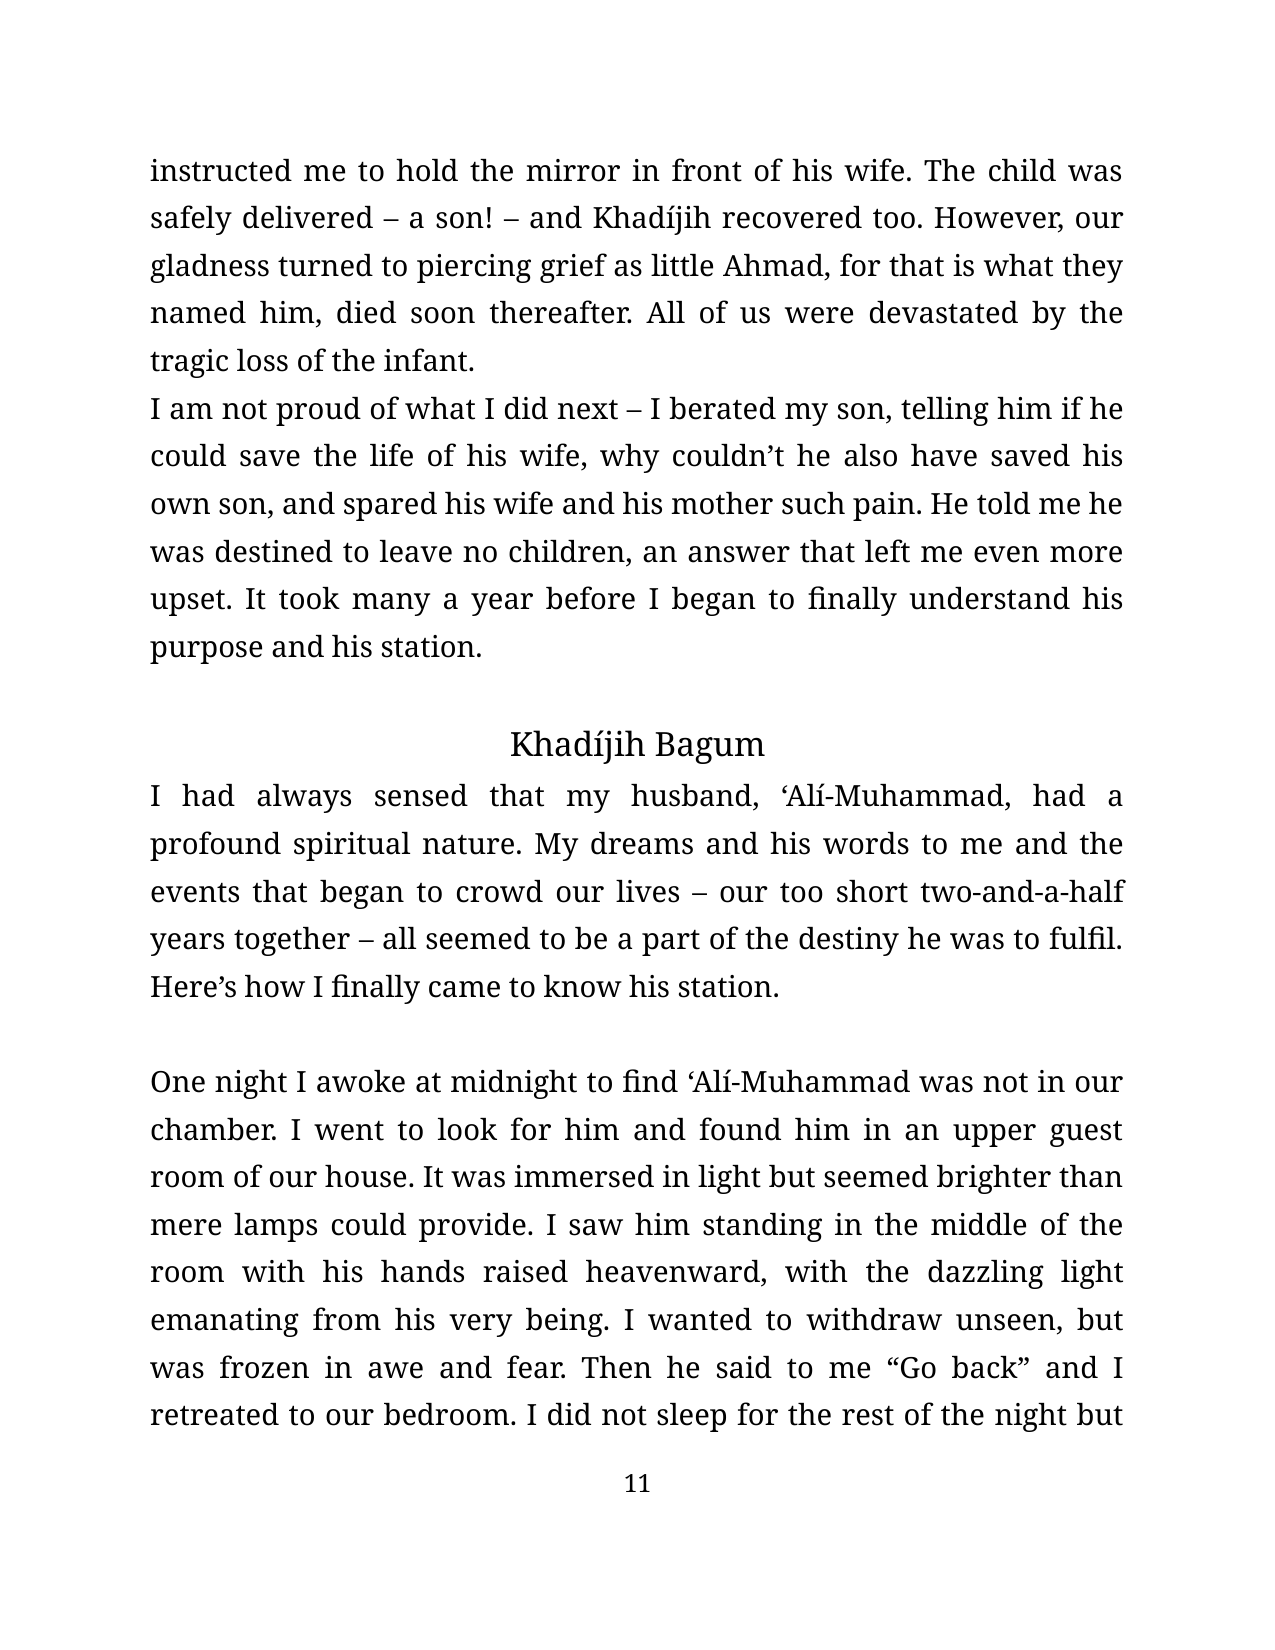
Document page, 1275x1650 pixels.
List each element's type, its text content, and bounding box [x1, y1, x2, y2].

text I had always sensed that my husband, ‘Alí-Muhammad, had a profound spiritual nature. My dreams and his words to me and the events that began to crowd our lives – our too short two-and-a-half years together – all seemed to be a part of the destiny he was to fulfil. Here’s how I finally came to know his station. [150, 776, 1125, 1006]
text Khadíjih Bagum [150, 721, 1125, 767]
text One night I awoke at midnight to find ‘Alí-Muhammad was not in our chamber. I went to look for him and found him in an upper guest room of our house. It was immersed in light but seemed brighter than mere lamps could provide. I saw him standing in the middle of the room with his hands raised heavenward, with the dazzling light emanating from his very being. I wanted to withdraw unseen, but was frozen in awe and fear. Then he said to me “Go back” and I retreated to our bedroom. I did not sleep for the rest of the night but [150, 1061, 1125, 1434]
text instructed me to hold the mirror in front of his wife. The child was safely delivered – a son! – and Khadíjih recovered too. However, our gladness turned to piercing grief as little Ahmad, for that is what they named him, died soon thereafter. All of us were devastated by the tragic loss of the infant. [150, 150, 1125, 380]
text I am not proud of what I did next – I berated my son, telling him if he could save the life of his wife, why couldn’t he also have saved his own son, and spared his wife and his mother such pain. He told me he was destined to leave no children, an answer that left me even more upset. It took many a year before I began to finally understand his purpose and his station. [150, 388, 1125, 666]
